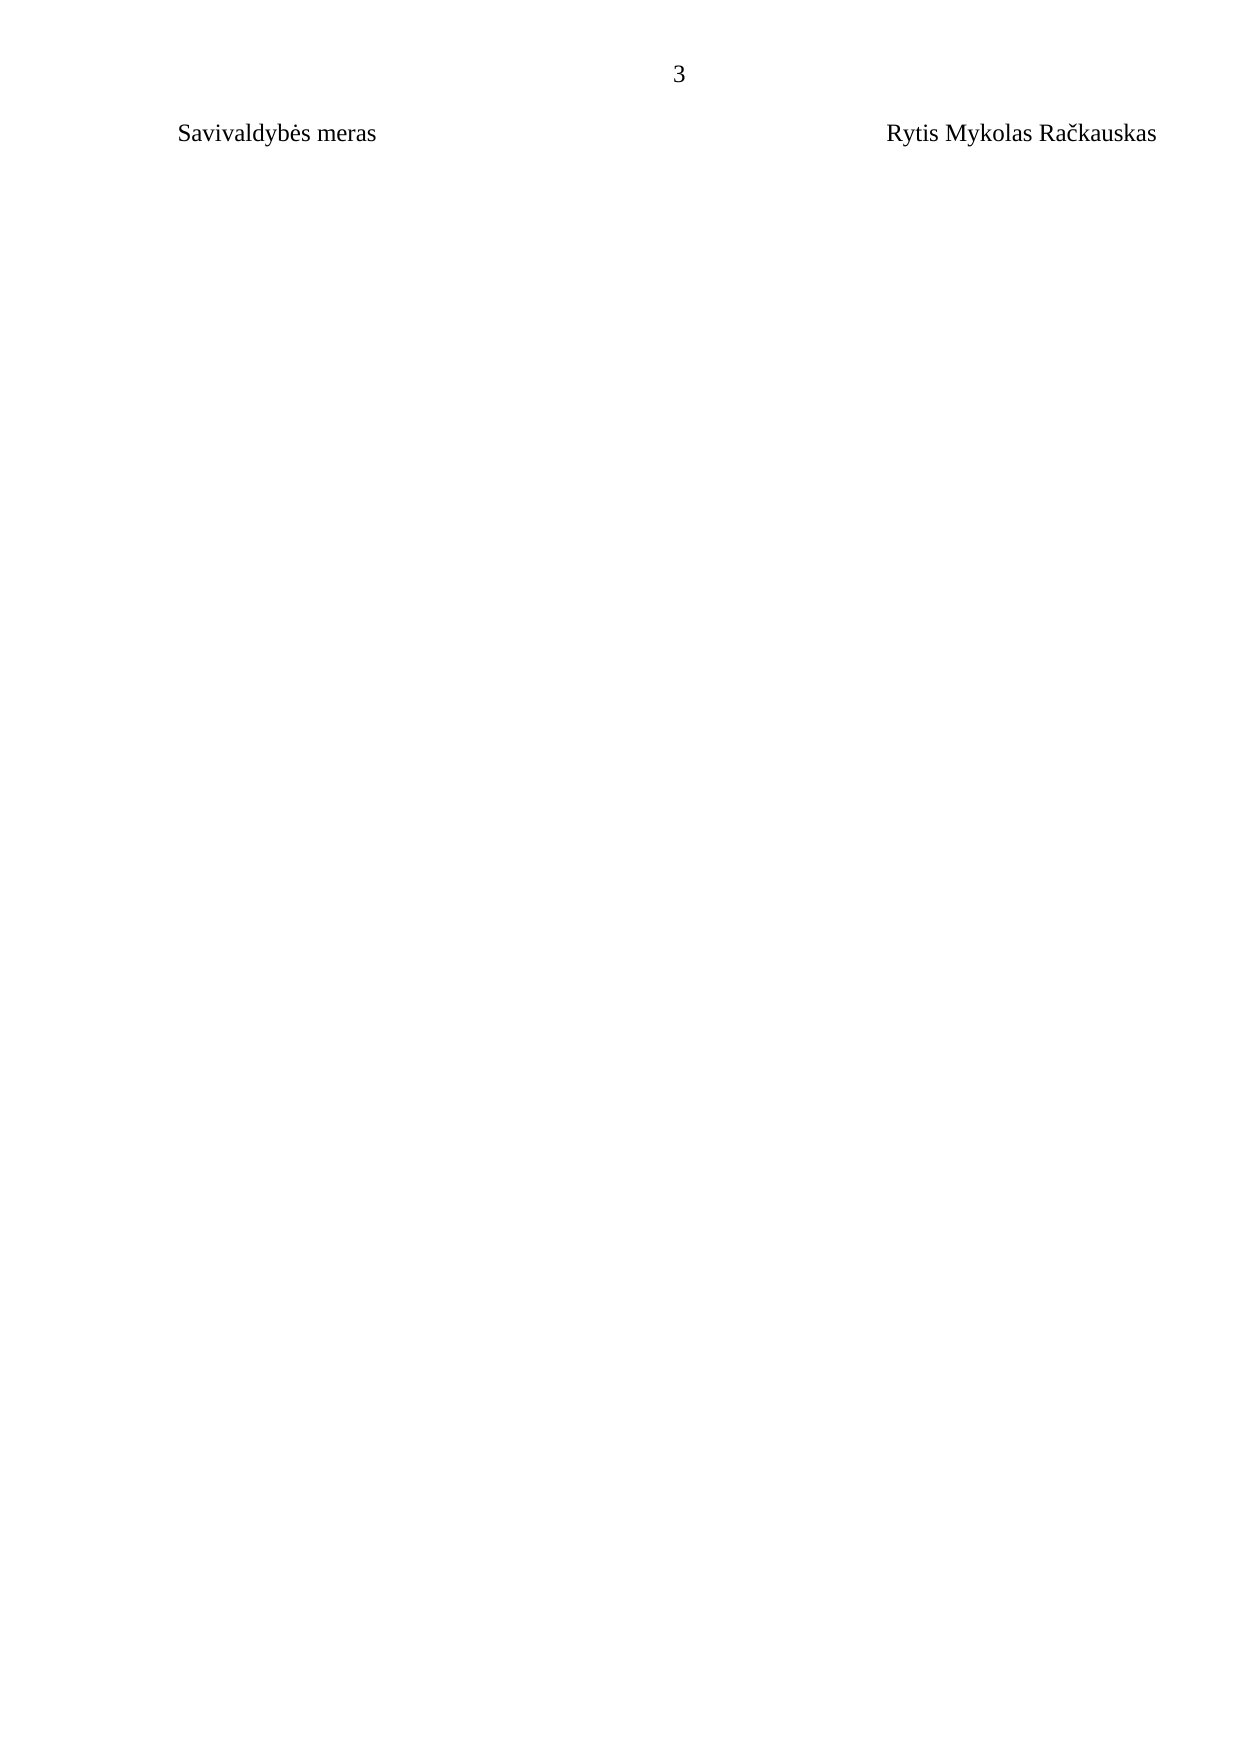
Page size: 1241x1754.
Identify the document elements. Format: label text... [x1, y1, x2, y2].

text Savivaldybės meras Rytis Mykolas Račkauskas [177, 118, 1181, 147]
